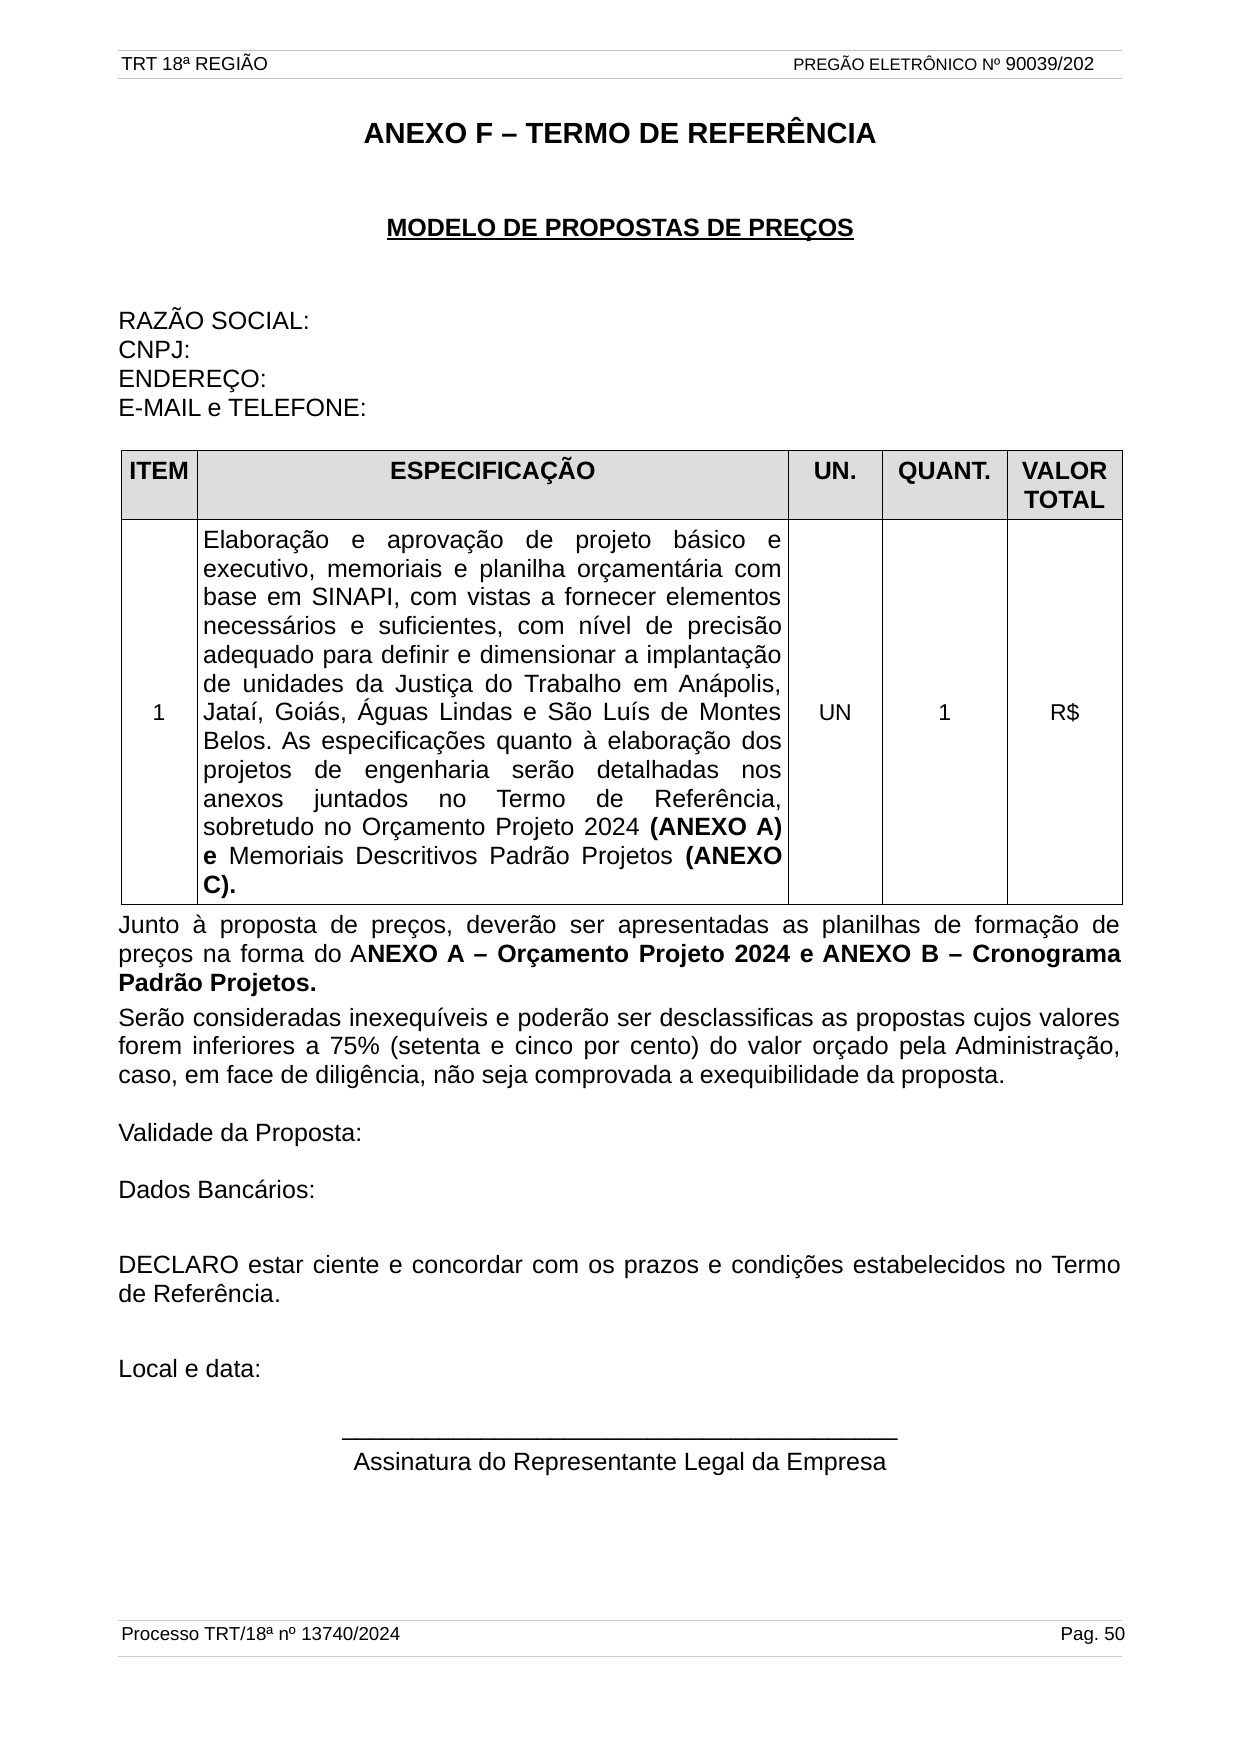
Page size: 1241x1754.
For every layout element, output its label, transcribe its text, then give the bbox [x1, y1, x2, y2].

text E-MAIL e TELEFONE: [118, 392, 1122, 421]
text Assinatura do Representante Legal da Empresa [118, 1446, 1122, 1475]
table_cell R$ [1008, 520, 1122, 904]
table_cell 1 [122, 520, 197, 904]
text RAZÃO SOCIAL: [118, 306, 1122, 335]
text ________________________________________ [118, 1412, 1122, 1441]
table_header QUANT. [883, 451, 1007, 519]
table_header VALOR TOTAL [1008, 451, 1122, 519]
text DECLARO estar ciente e concordar com os prazos e condições estabelecidos no Termo de Referência. [118, 1250, 1122, 1308]
text Local e data: [118, 1354, 1122, 1383]
table_cell 1 [883, 520, 1007, 904]
text Dados Bancários: [118, 1175, 1122, 1204]
text ENDEREÇO: [118, 364, 1122, 392]
table_cell Elaboração e aprovação de projeto básico e executivo, memoriais e planilha orçamentária com base em SINAPI, com vistas a fornecer elementos necessários e suficientes, com nível de precisão adequado para definir e dimensionar a implantação de unidades da Justiça do Trabalho em Anápolis, Jataí, Goiás, Águas Lindas e São Luís de Montes Belos. As especificações quanto à elaboração dos projetos de engenharia serão detalhadas nos anexos juntados no Termo de Referência, sobretudo no Orçamento Projeto 2024 (ANEXO A) e Memoriais Descritivos Padrão Projetos (ANEXO C). [198, 520, 788, 904]
table_header ITEM [122, 451, 197, 519]
text MODELO DE PROPOSTAS DE PREÇOS [118, 213, 1122, 242]
table_cell UN [789, 520, 882, 904]
text Serão consideradas inexequíveis e poderão ser desclassificas as propostas cujos valores forem inferiores a 75% (setenta e cinco por cento) do valor orçado pela Administração, caso, em face de diligência, não seja comprovada a exequibilidade da proposta. [118, 1003, 1122, 1089]
text Validade da Proposta: [118, 1118, 1122, 1146]
table_header ESPECIFICAÇÃO [198, 451, 788, 519]
text ANEXO F – TERMO DE REFERÊNCIA [118, 116, 1122, 149]
table_header UN. [789, 451, 882, 519]
text CNPJ: [118, 335, 1122, 364]
text Junto à proposta de preços, deverão ser apresentadas as planilhas de formação de preços na forma do ANEXO A – Orçamento Projeto 2024 e ANEXO B – Cronograma Padrão Projetos. [118, 910, 1122, 997]
